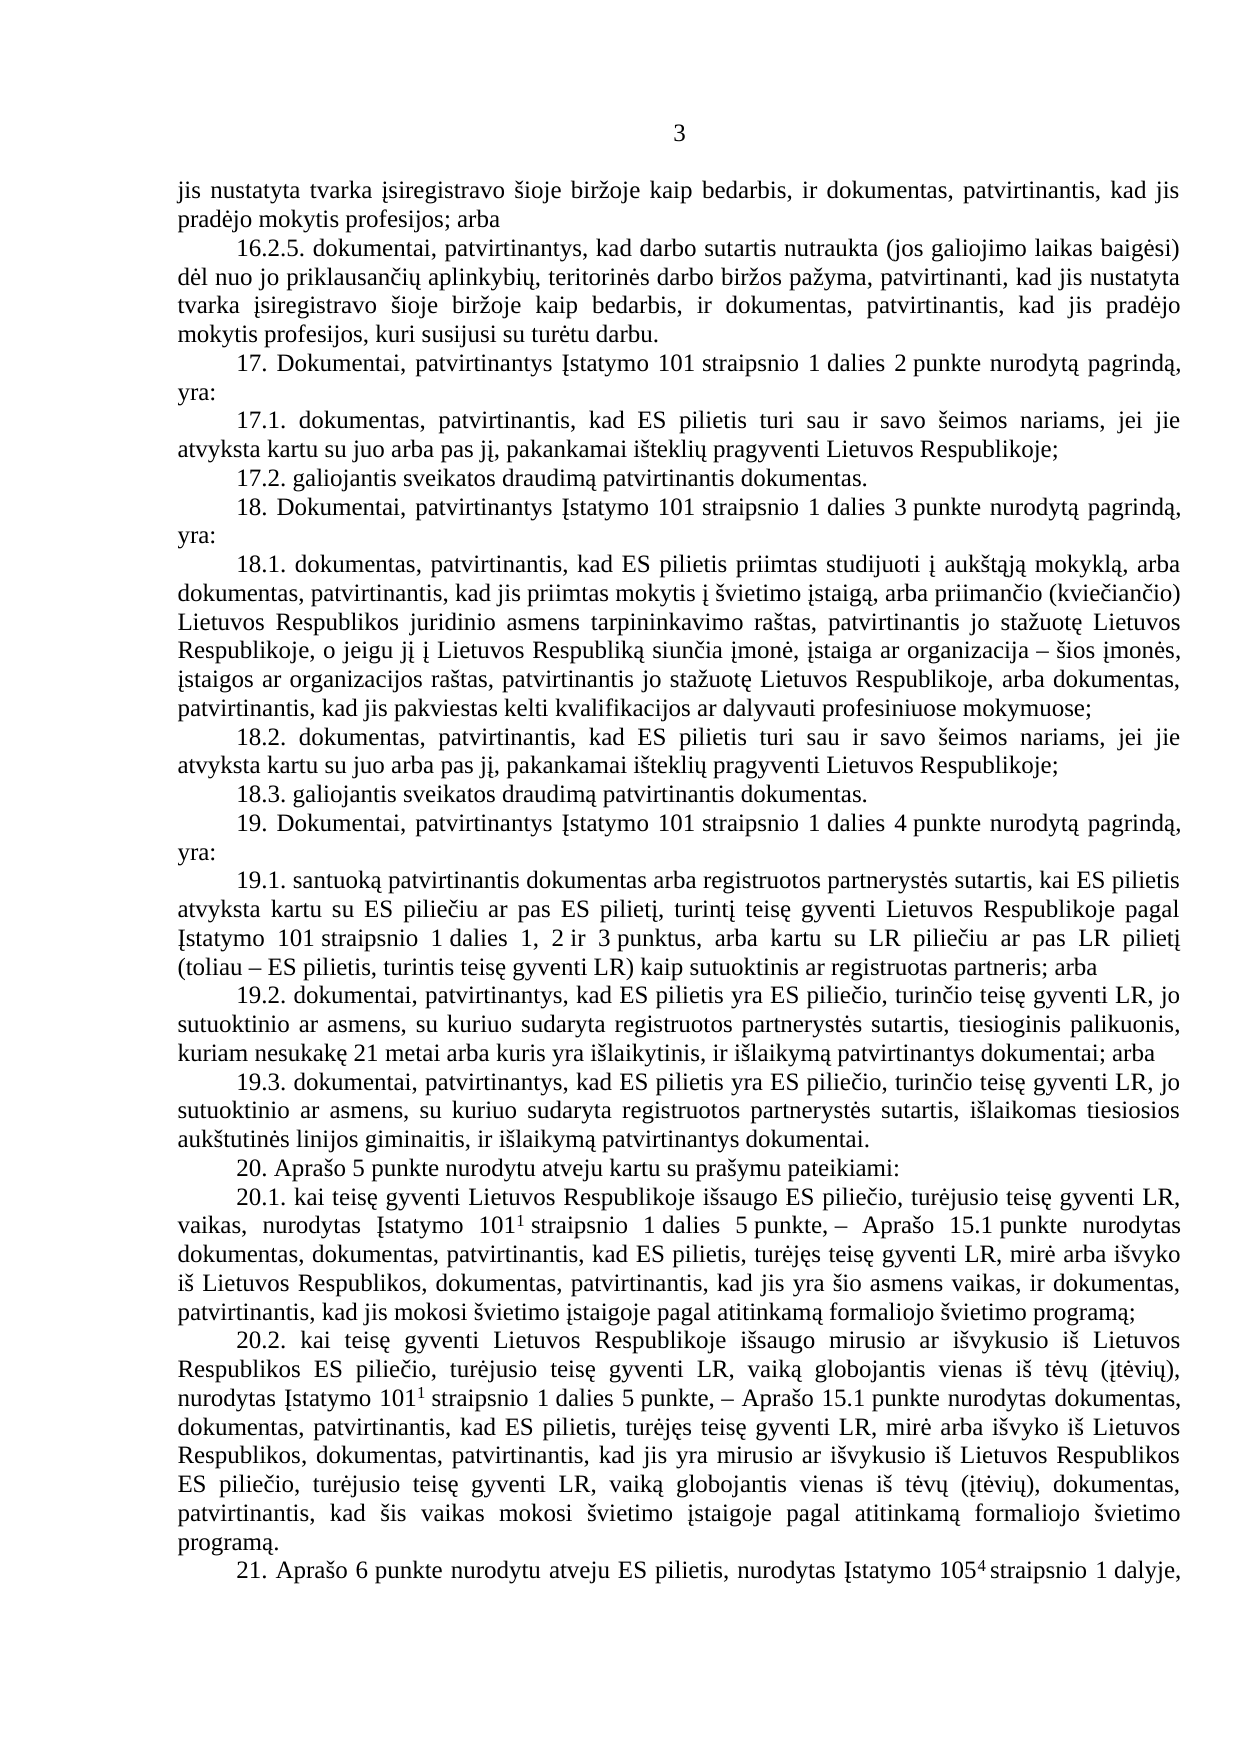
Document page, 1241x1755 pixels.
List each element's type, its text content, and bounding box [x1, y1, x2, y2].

text 20. Aprašo 5 punkte nurodytu atveju kartu su prašymu pateikiami: [177, 1153, 1181, 1182]
text 17.1. dokumentas, patvirtinantis, kad ES pilietis turi sau ir savo šeimos nariams, jei jie atvyksta kartu su juo arba pas jį, pakankamai išteklių pragyventi Lietuvos Respublikoje; [177, 406, 1181, 463]
text 19. Dokumentai, patvirtinantys Įstatymo 101 straipsnio 1 dalies 4 punkte nurodytą pagrindą, yra: [177, 808, 1181, 866]
text 18.3. galiojantis sveikatos draudimą patvirtinantis dokumentas. [177, 779, 1181, 808]
text 17. Dokumentai, patvirtinantys Įstatymo 101 straipsnio 1 dalies 2 punkte nurodytą pagrindą, yra: [177, 348, 1181, 406]
text jis nustatyta tvarka įsiregistravo šioje biržoje kaip bedarbis, ir dokumentas, patvirtinantis, kad jis pradėjo mokytis profesijos; arba [177, 176, 1181, 233]
text 20.1. kai teisę gyventi Lietuvos Respublikoje išsaugo ES piliečio, turėjusio teisę gyventi LR, vaikas, nurodytas Įstatymo 1011 straipsnio 1 dalies 5 punkte, – Aprašo 15.1 punkte nurodytas dokumentas, dokumentas, patvirtinantis, kad ES pilietis, turėjęs teisę gyventi LR, mirė arba išvyko iš Lietuvos Respublikos, dokumentas, patvirtinantis, kad jis yra šio asmens vaikas, ir dokumentas, patvirtinantis, kad jis mokosi švietimo įstaigoje pagal atitinkamą formaliojo švietimo programą; [177, 1182, 1181, 1326]
text 16.2.5. dokumentai, patvirtinantys, kad darbo sutartis nutraukta (jos galiojimo laikas baigėsi) dėl nuo jo priklausančių aplinkybių, teritorinės darbo biržos pažyma, patvirtinanti, kad jis nustatyta tvarka įsiregistravo šioje biržoje kaip bedarbis, ir dokumentas, patvirtinantis, kad jis pradėjo mokytis profesijos, kuri susijusi su turėtu darbu. [177, 233, 1181, 348]
text 20.2. kai teisę gyventi Lietuvos Respublikoje išsaugo mirusio ar išvykusio iš Lietuvos Respublikos ES piliečio, turėjusio teisę gyventi LR, vaiką globojantis vienas iš tėvų (įtėvių), nurodytas Įstatymo 1011 straipsnio 1 dalies 5 punkte, – Aprašo 15.1 punkte nurodytas dokumentas, dokumentas, patvirtinantis, kad ES pilietis, turėjęs teisę gyventi LR, mirė arba išvyko iš Lietuvos Respublikos, dokumentas, patvirtinantis, kad jis yra mirusio ar išvykusio iš Lietuvos Respublikos ES piliečio, turėjusio teisę gyventi LR, vaiką globojantis vienas iš tėvų (įtėvių), dokumentas, patvirtinantis, kad šis vaikas mokosi švietimo įstaigoje pagal atitinkamą formaliojo švietimo programą. [177, 1326, 1181, 1556]
text 18. Dokumentai, patvirtinantys Įstatymo 101 straipsnio 1 dalies 3 punkte nurodytą pagrindą, yra: [177, 492, 1181, 549]
text 17.2. galiojantis sveikatos draudimą patvirtinantis dokumentas. [177, 463, 1181, 492]
text 21. Aprašo 6 punkte nurodytu atveju ES pilietis, nurodytas Įstatymo 1054 straipsnio 1 dalyje, [177, 1556, 1181, 1584]
text 18.1. dokumentas, patvirtinantis, kad ES pilietis priimtas studijuoti į aukštąją mokyklą, arba dokumentas, patvirtinantis, kad jis priimtas mokytis į švietimo įstaigą, arba priimančio (kviečiančio) Lietuvos Respublikos juridinio asmens tarpininkavimo raštas, patvirtinantis jo stažuotę Lietuvos Respublikoje, o jeigu jį į Lietuvos Respubliką siunčia įmonė, įstaiga ar organizacija – šios įmonės, įstaigos ar organizacijos raštas, patvirtinantis jo stažuotę Lietuvos Respublikoje, arba dokumentas, patvirtinantis, kad jis pakviestas kelti kvalifikacijos ar dalyvauti profesiniuose mokymuose; [177, 549, 1181, 722]
text 19.3. dokumentai, patvirtinantys, kad ES pilietis yra ES piliečio, turinčio teisę gyventi LR, jo sutuoktinio ar asmens, su kuriuo sudaryta registruotos partnerystės sutartis, išlaikomas tiesiosios aukštutinės linijos giminaitis, ir išlaikymą patvirtinantys dokumentai. [177, 1067, 1181, 1153]
text 19.1. santuoką patvirtinantis dokumentas arba registruotos partnerystės sutartis, kai ES pilietis atvyksta kartu su ES piliečiu ar pas ES pilietį, turintį teisę gyventi Lietuvos Respublikoje pagal Įstatymo 101 straipsnio 1 dalies 1, 2 ir 3 punktus, arba kartu su LR piliečiu ar pas LR pilietį (toliau – ES pilietis, turintis teisę gyventi LR) kaip sutuoktinis ar registruotas partneris; arba [177, 866, 1181, 981]
text 19.2. dokumentai, patvirtinantys, kad ES pilietis yra ES piliečio, turinčio teisę gyventi LR, jo sutuoktinio ar asmens, su kuriuo sudaryta registruotos partnerystės sutartis, tiesioginis palikuonis, kuriam nesukakę 21 metai arba kuris yra išlaikytinis, ir išlaikymą patvirtinantys dokumentai; arba [177, 981, 1181, 1067]
text 18.2. dokumentas, patvirtinantis, kad ES pilietis turi sau ir savo šeimos nariams, jei jie atvyksta kartu su juo arba pas jį, pakankamai išteklių pragyventi Lietuvos Respublikoje; [177, 722, 1181, 779]
